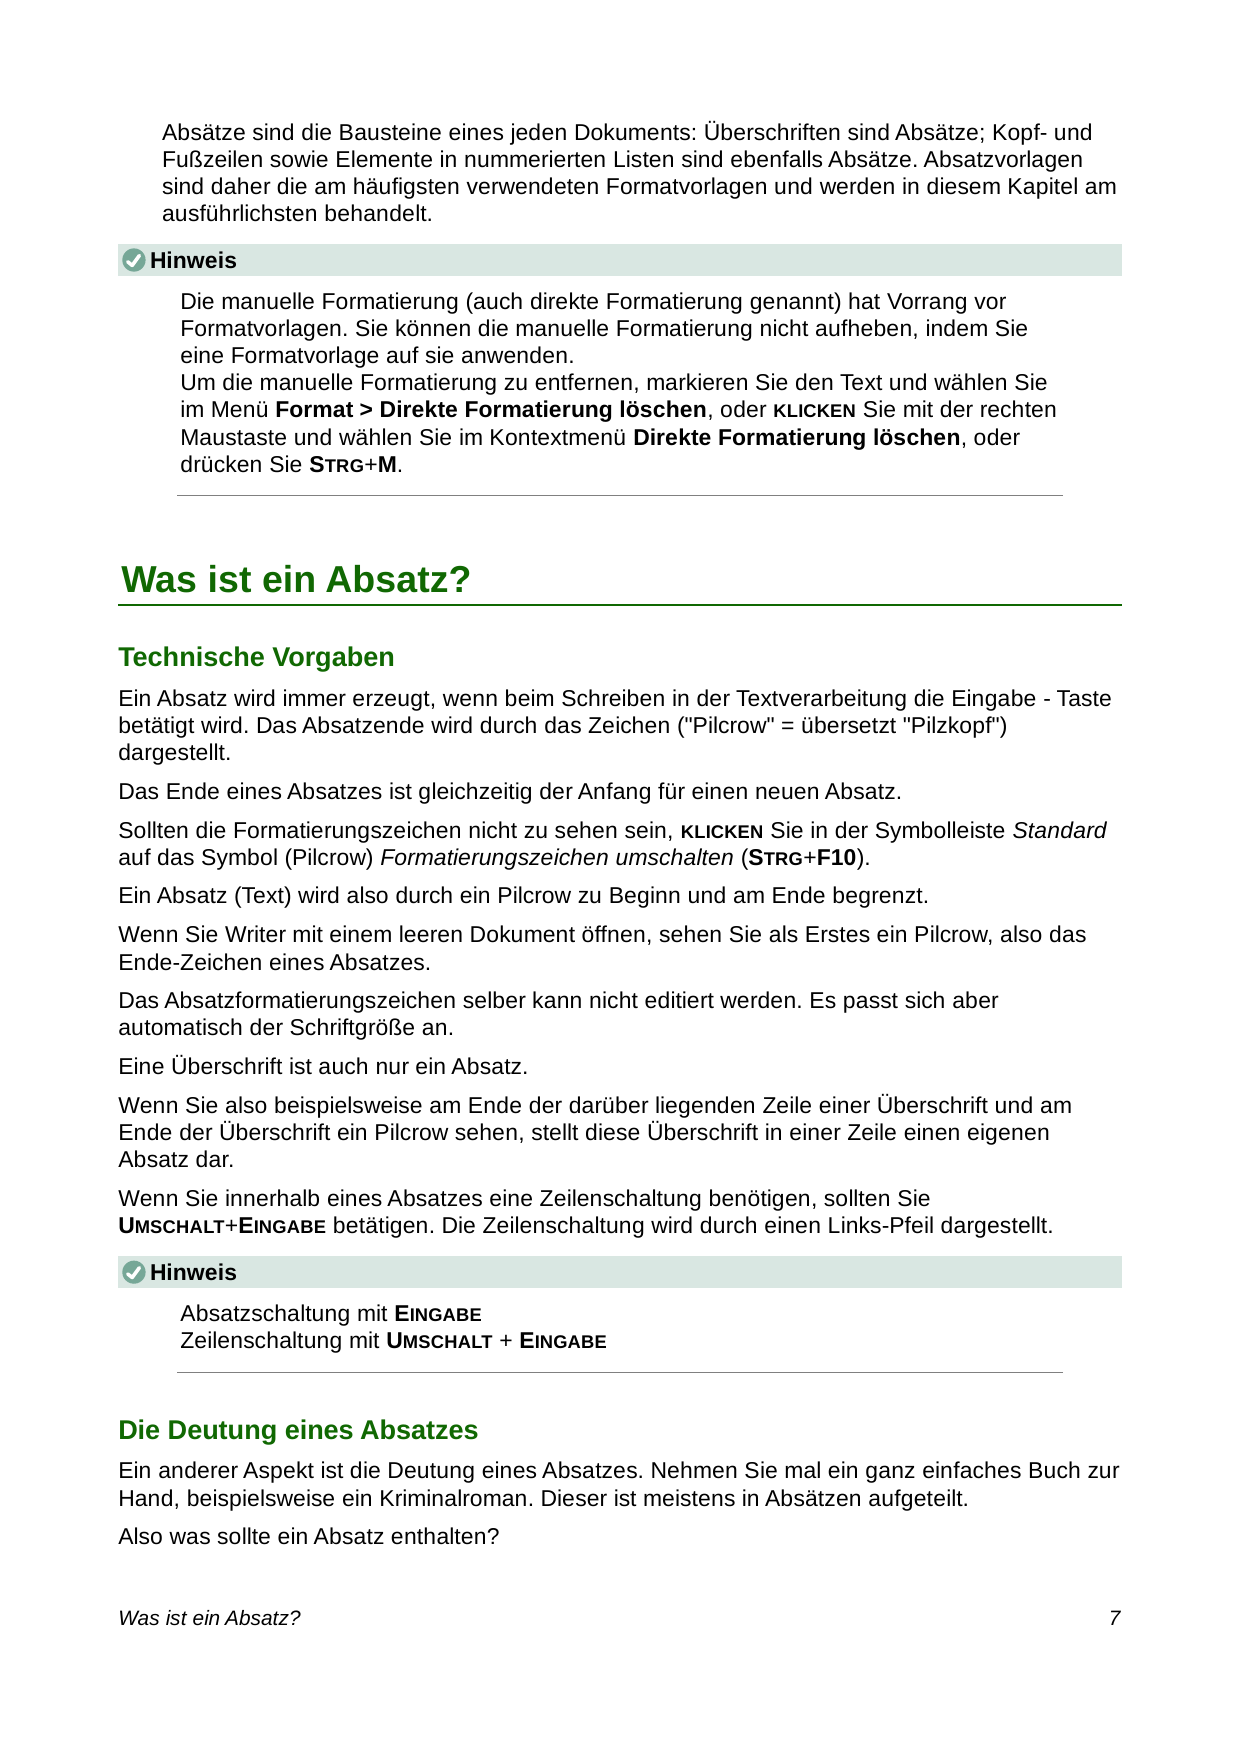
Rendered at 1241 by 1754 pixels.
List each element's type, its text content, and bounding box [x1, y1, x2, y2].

text Absatzschaltung mit Eingabe Zeilenschaltung mit Umschalt + Eingabe [177, 1300, 1063, 1372]
text Die manuelle Formatierung (auch direkte Formatierung genannt) hat Vorrang vor Formatvorlagen. Sie können die manuelle Formatierung nicht aufheben, indem Sie eine Formatvorlage auf sie anwenden. Um die manuelle Formatierung zu entfernen, markieren Sie den Text und wählen Sie im Menü Format > Direkte Formatierung löschen, oder klicken Sie mit der rechten Maustaste und wählen Sie im Kontextmenü Direkte Formatierung löschen, oder drücken Sie Strg+M. [177, 287, 1063, 495]
text Das Absatzformatierungszeichen selber kann nicht editiert werden. Es passt sich aber automatisch der Schriftgröße an. [118, 987, 1122, 1041]
subtitle Technische Vorgaben [118, 641, 1122, 672]
subtitle Hinweis [118, 1256, 1122, 1288]
text Wenn Sie Writer mit einem leeren Dokument öffnen, sehen Sie als Erstes ein Pilcrow, also das Ende-Zeichen eines Absatzes. [118, 921, 1122, 975]
subtitle Die Deutung eines Absatzes [118, 1414, 1122, 1445]
text Also was sollte ein Absatz enthalten? [118, 1523, 1122, 1550]
text Das Ende eines Absatzes ist gleichzeitig der Anfang für einen neuen Absatz. [118, 777, 1122, 804]
text Ein Absatz (Text) wird also durch ein Pilcrow zu Beginn und am Ende begrenzt. [118, 882, 1122, 909]
text Eine Überschrift ist auch nur ein Absatz. [118, 1053, 1122, 1080]
text Wenn Sie also beispielsweise am Ende der darüber liegenden Zeile einer Überschrift und am Ende der Überschrift ein Pilcrow sehen, stellt diese Überschrift in einer Zeile einen eigenen Absatz dar. [118, 1091, 1122, 1173]
text Absätze sind die Bausteine eines jeden Dokuments: Überschriften sind Absätze; Kopf- und Fußzeilen sowie Elemente in nummerierten Listen sind ebenfalls Absätze. Absatzvorlagen sind daher die am häufigsten verwendeten Formatvorlagen und werden in diesem Kapitel am ausführlichsten behandelt. [162, 118, 1122, 226]
subtitle Was ist ein Absatz? [118, 555, 1122, 604]
text Sollten die Formatierungszeichen nicht zu sehen sein, klicken Sie in der Symbolleiste Standard auf das Symbol (Pilcrow) Formatierungszeichen umschalten (Strg+F10). [118, 816, 1122, 870]
text Ein anderer Aspekt ist die Deutung eines Absatzes. Nehmen Sie mal ein ganz einfaches Buch zur Hand, beispielsweise ein Kriminalroman. Dieser ist meistens in Absätzen aufgeteilt. [118, 1457, 1122, 1511]
text Wenn Sie innerhalb eines Absatzes eine Zeilenschaltung benötigen, sollten Sie Umschalt+Eingabe betätigen. Die Zeilenschaltung wird durch einen Links-Pfeil dargestellt. [118, 1184, 1122, 1239]
subtitle Hinweis [118, 244, 1122, 276]
text Ein Absatz wird immer erzeugt, wenn beim Schreiben in der Textverarbeitung die Eingabe - Taste betätigt wird. Das Absatzende wird durch das Zeichen ("Pilcrow" = übersetzt "Pilzkopf") dargestellt. [118, 684, 1122, 765]
